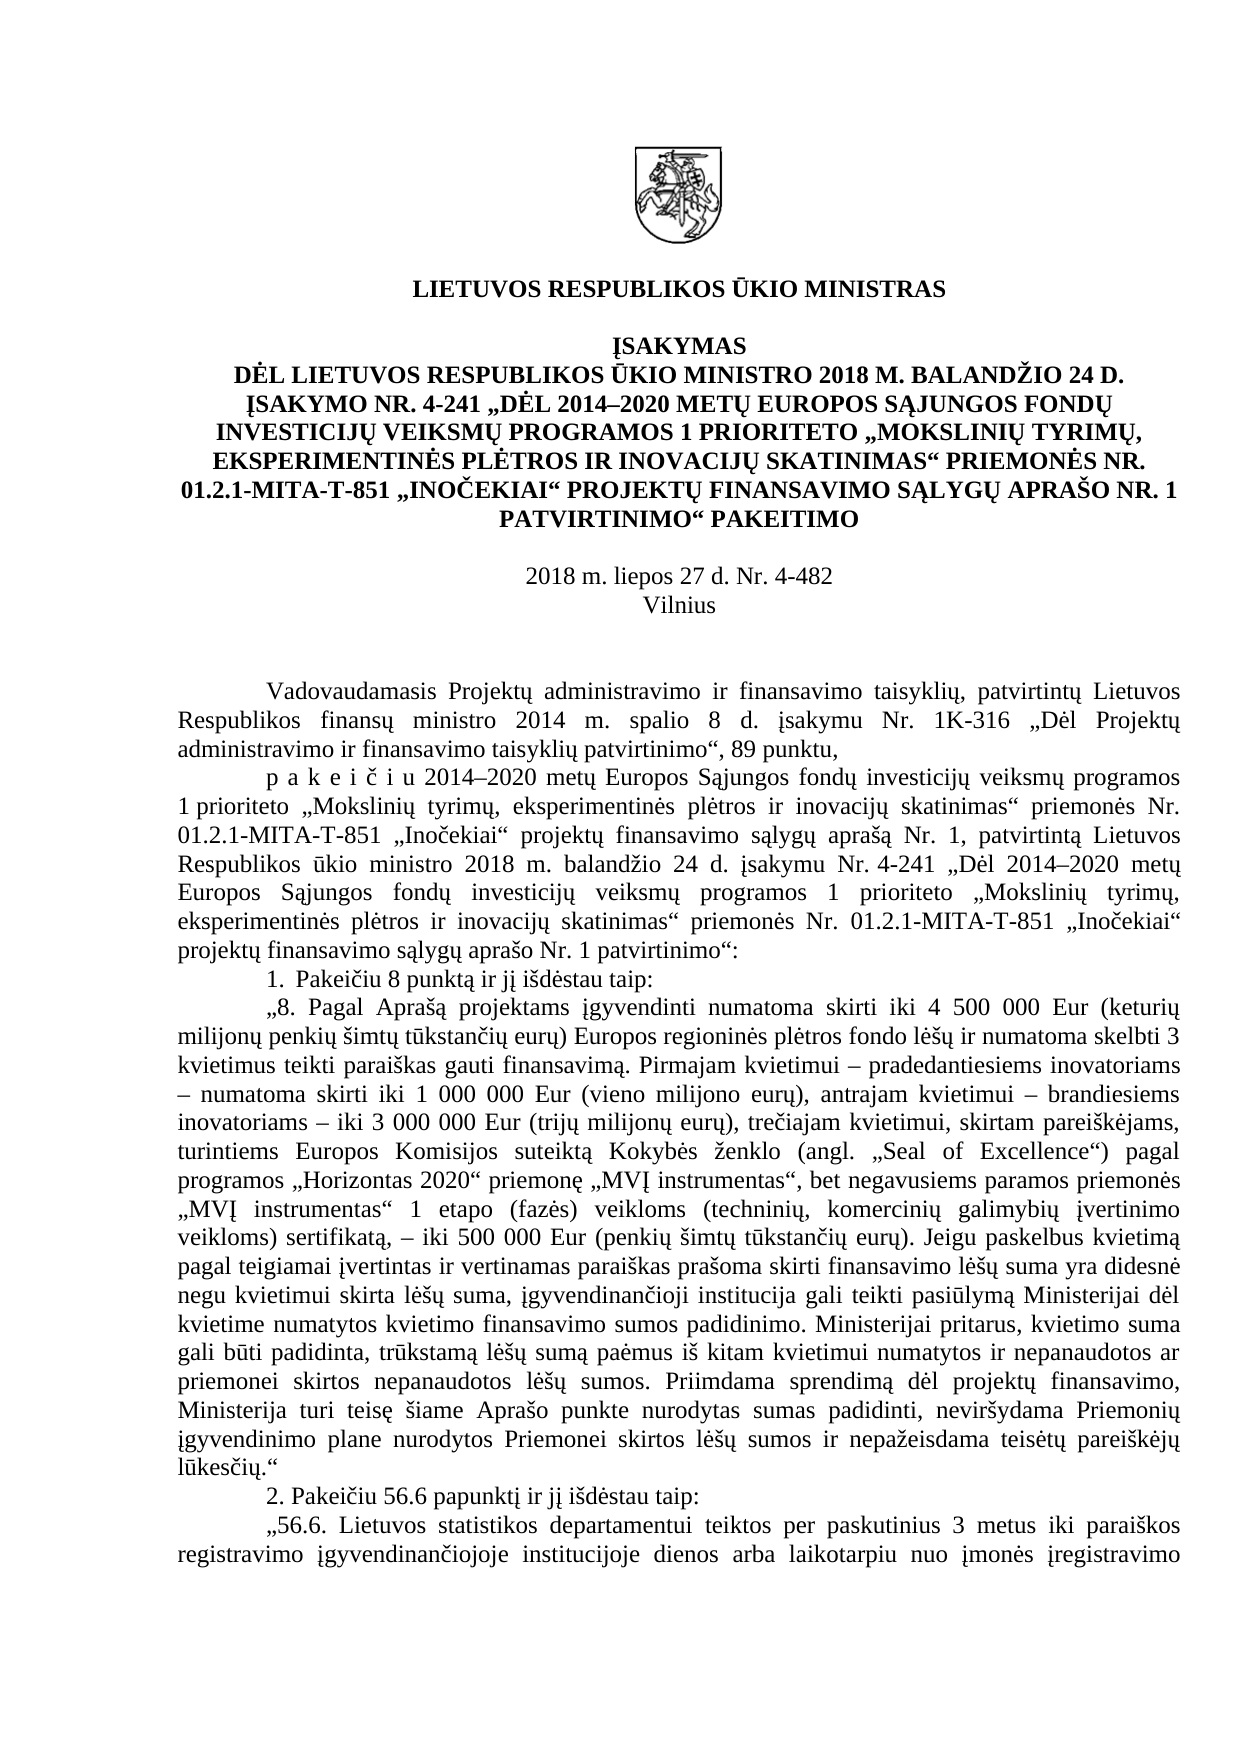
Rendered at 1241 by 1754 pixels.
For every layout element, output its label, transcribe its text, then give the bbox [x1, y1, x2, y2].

text Vilnius [177, 590, 1181, 619]
text „56.6. Lietuvos statistikos departamentui teiktos per paskutinius 3 metus iki paraiškos registravimo įgyvendinančiojoje institucijoje dienos arba laikotarpiu nuo įmonės įregistravimo [177, 1510, 1181, 1567]
text Vadovaudamasis Projektų administravimo ir finansavimo taisyklių, patvirtintų Lietuvos Respublikos finansų ministro 2014 m. spalio 8 d. įsakymu Nr. 1K-316 „Dėl Projektų administravimo ir finansavimo taisyklių patvirtinimo“, 89 punktu, [177, 676, 1181, 762]
text 2018 m. liepos 27 d. Nr. 4-482 [177, 561, 1181, 590]
text 1. Pakeičiu 8 punktą ir jį išdėstau taip: [177, 964, 1181, 992]
text „8. Pagal Aprašą projektams įgyvendinti numatoma skirti iki 4 500 000 Eur (keturių milijonų penkių šimtų tūkstančių eurų) Europos regioninės plėtros fondo lėšų ir numatoma skelbti 3 kvietimus teikti paraiškas gauti finansavimą. Pirmajam kvietimui – pradedantiesiems inovatoriams – numatoma skirti iki 1 000 000 Eur (vieno milijono eurų), antrajam kvietimui – brandiesiems inovatoriams – iki 3 000 000 Eur (trijų milijonų eurų), trečiajam kvietimui, skirtam pareiškėjams, turintiems Europos Komisijos suteiktą Kokybės ženklo (angl. „Seal of Excellence“) pagal programos „Horizontas 2020“ priemonę „MVĮ instrumentas“, bet negavusiems paramos priemonės „MVĮ instrumentas“ 1 etapo (fazės) veikloms (techninių, komercinių galimybių įvertinimo veikloms) sertifikatą, – iki 500 000 Eur (penkių šimtų tūkstančių eurų). Jeigu paskelbus kvietimą pagal teigiamai įvertintas ir vertinamas paraiškas prašoma skirti finansavimo lėšų suma yra didesnė negu kvietimui skirta lėšų suma, įgyvendinančioji institucija gali teikti pasiūlymą Ministerijai dėl kvietime numatytos kvietimo finansavimo sumos padidinimo. Ministerijai pritarus, kvietimo suma gali būti padidinta, trūkstamą lėšų sumą paėmus iš kitam kvietimui numatytos ir nepanaudotos ar priemonei skirtos nepanaudotos lėšų sumos. Priimdama sprendimą dėl projektų finansavimo, Ministerija turi teisę šiame Aprašo punkte nurodytas sumas padidinti, neviršydama Priemonių įgyvendinimo plane nurodytos Priemonei skirtos lėšų sumos ir nepažeisdama teisėtų pareiškėjų lūkesčių.“ [177, 992, 1181, 1481]
text DĖL LIETUVOS RESPUBLIKOS ŪKIO MINISTRO 2018 M. BALANDŽIO 24 D. ĮSAKYMO NR. 4-241 „dėl 2014–2020 metų europos sąjungos fondų investicijų veiksmų programos 1 prioriteto „mokslinių tyrimų, eksperimentinės plėtros ir inovacijų skatinimas“ priemonės Nr. 01.2.1-MITA-T-851 „INOČEKIAI“ projektų finansavimo sąlygų aprašo NR. 1 patvirtinimo“ PAKEITIMO [177, 360, 1181, 532]
text LIETUVOS RESPUBLIKOS ŪKIO MINISTRAS [177, 274, 1181, 302]
text 2. Pakeičiu 56.6 papunktį ir jį išdėstau taip: [177, 1481, 1181, 1510]
text ĮSAKYMAS [177, 331, 1181, 360]
text p a k e i č i u 2014–2020 metų Europos Sąjungos fondų investicijų veiksmų programos 1 prioriteto „Mokslinių tyrimų, eksperimentinės plėtros ir inovacijų skatinimas“ priemonės Nr. 01.2.1-MITA-T-851 „Inočekiai“ projektų finansavimo sąlygų aprašą Nr. 1, patvirtintą Lietuvos Respublikos ūkio ministro 2018 m. balandžio 24 d. įsakymu Nr. 4-241 „Dėl 2014–2020 metų Europos Sąjungos fondų investicijų veiksmų programos 1 prioriteto „Mokslinių tyrimų, eksperimentinės plėtros ir inovacijų skatinimas“ priemonės Nr. 01.2.1-MITA-T-851 „Inočekiai“ projektų finansavimo sąlygų aprašo Nr. 1 patvirtinimo“: [177, 762, 1181, 964]
